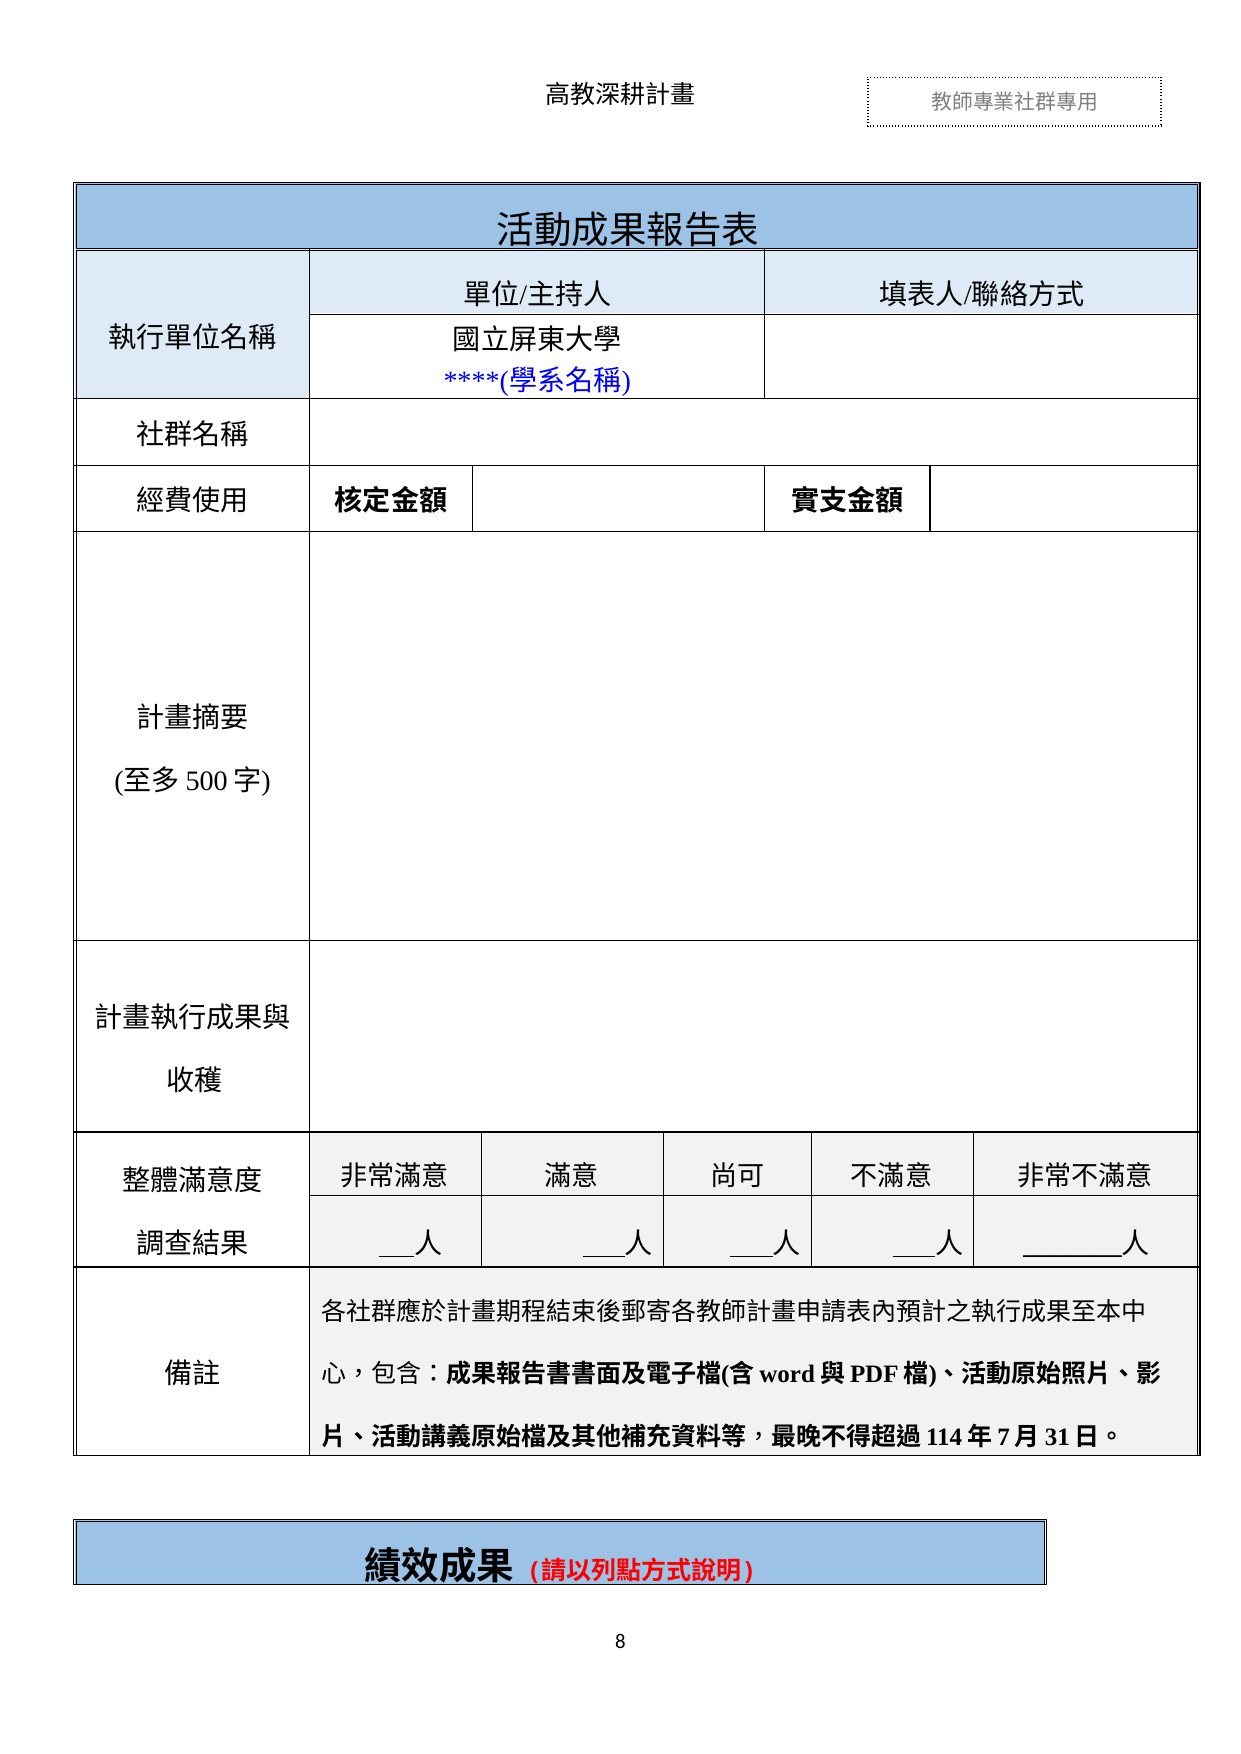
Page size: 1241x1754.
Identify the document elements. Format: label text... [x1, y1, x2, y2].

table_cell 計畫執行成果與收穫 [77, 941, 309, 1131]
table_cell 人 [482, 1196, 663, 1266]
table_cell [310, 941, 1197, 1131]
table_header 活動成果報告表 [77, 185, 1197, 248]
table_cell [310, 399, 1197, 464]
table_cell [931, 466, 1197, 531]
table_cell 執行單位名稱 [77, 251, 309, 398]
table_cell 不滿意 [812, 1133, 973, 1195]
table_cell 非常不滿意 [974, 1133, 1197, 1195]
table_cell _______人 [974, 1196, 1197, 1266]
table_cell 核定金額 [310, 466, 472, 531]
table_cell 計畫摘要 (至多500字) [77, 532, 309, 940]
table_cell 尚可 [664, 1133, 811, 1195]
table_cell [765, 315, 1197, 398]
table_cell 各社群應於計畫期程結束後郵寄各教師計畫申請表內預計之執行成果至本中心，包含：成果報告書書面及電子檔(含word與PDF檔)、活動原始照片、影片、活動講義原始檔及其他補充資料等，最晚不得超過114年7月31日。 [310, 1268, 1197, 1455]
table_cell 單位/主持人 [310, 251, 764, 313]
table_cell 非常滿意 [310, 1133, 481, 1195]
table_header 績效成果 (請以列點方式說明) [77, 1522, 1044, 1584]
table_cell 整體滿意度 調查結果 [77, 1133, 309, 1266]
table_cell 備註 [77, 1268, 309, 1455]
table_cell [310, 532, 1197, 940]
table_cell 填表人/聯絡方式 [765, 251, 1197, 313]
table_cell 國立屏東大學 ****(學系名稱) [310, 315, 764, 398]
table_cell 人 [812, 1196, 973, 1266]
table_cell [473, 466, 764, 531]
table_cell 社群名稱 [77, 399, 309, 464]
table_cell 人 [664, 1196, 811, 1266]
table_cell 實支金額 [765, 466, 929, 531]
table_cell 滿意 [482, 1133, 663, 1195]
table_cell 人 [310, 1196, 481, 1266]
table_cell 經費使用 [77, 466, 309, 531]
